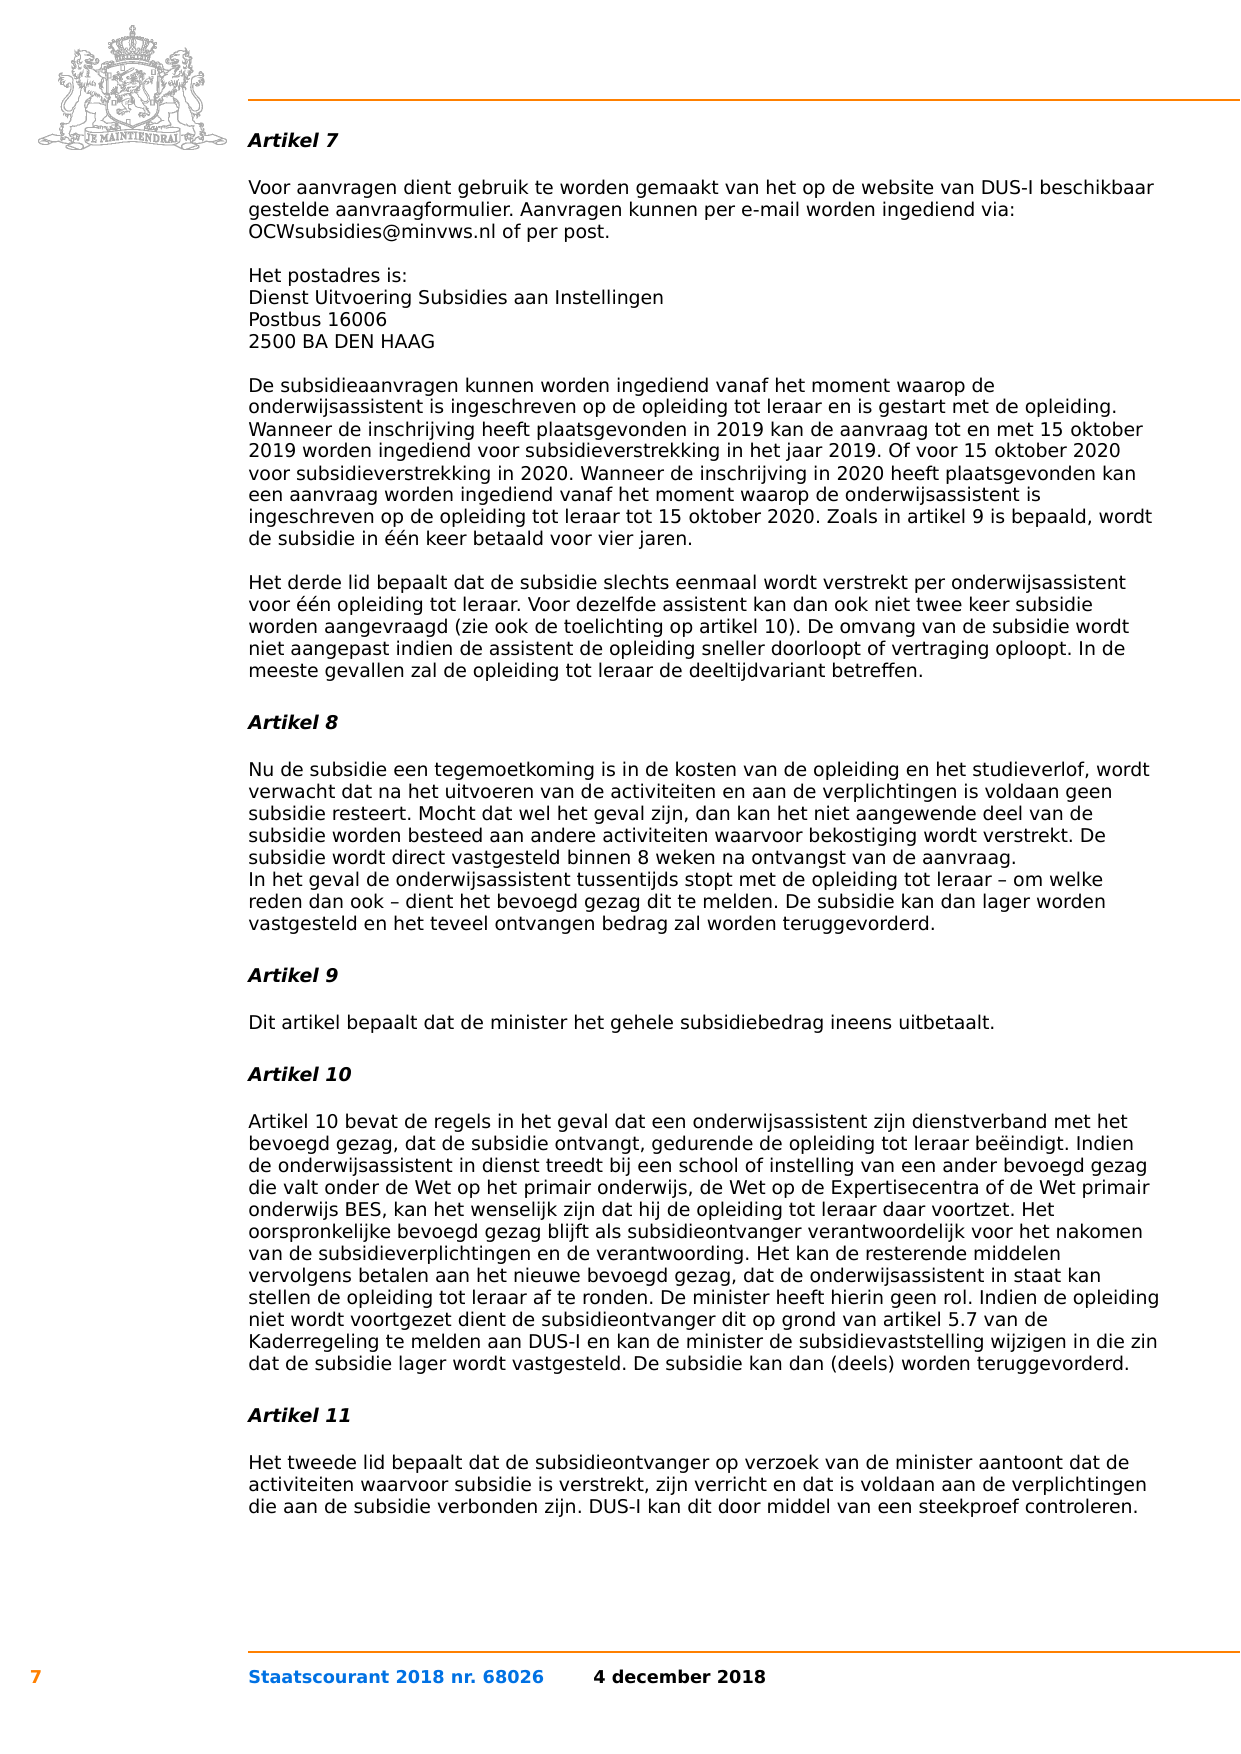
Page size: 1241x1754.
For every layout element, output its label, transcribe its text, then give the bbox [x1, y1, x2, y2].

subtitle Artikel 8 [248, 712, 1163, 734]
subtitle Artikel 9 [248, 965, 1163, 987]
text Dit artikel bepaalt dat de minister het gehele subsidiebedrag ineens uitbetaalt. [248, 1012, 1163, 1034]
text 2500 BA DEN HAAG [248, 331, 1163, 353]
text Postbus 16006 [248, 309, 1163, 331]
text Het postadres is: [248, 265, 1163, 287]
text Voor aanvragen dient gebruik te worden gemaakt van het op de website van DUS-I beschikbaar gestelde aanvraagformulier. Aanvragen kunnen per e-mail worden ingediend via: OCWsubsidies@minvws.nl of per post. [248, 177, 1163, 243]
text Nu de subsidie een tegemoetkoming is in de kosten van de opleiding en het studieverlof, wordt verwacht dat na het uitvoeren van de activiteiten en aan de verplichtingen is voldaan geen subsidie resteert. Mocht dat wel het geval zijn, dan kan het niet aangewende deel van de subsidie worden besteed aan andere activiteiten waarvoor bekostiging wordt verstrekt. De subsidie wordt direct vastgesteld binnen 8 weken na ontvangst van de aanvraag. [248, 759, 1163, 869]
subtitle Artikel 11 [248, 1404, 1163, 1427]
text Het derde lid bepaalt dat de subsidie slechts eenmaal wordt verstrekt per onderwijsassistent voor één opleiding tot leraar. Voor dezelfde assistent kan dan ook niet twee keer subsidie worden aangevraagd (zie ook de toelichting op artikel 10). De omvang van de subsidie wordt niet aangepast indien de assistent de opleiding sneller doorloopt of vertraging oploopt. In de meeste gevallen zal de opleiding tot leraar de deeltijdvariant betreffen. [248, 572, 1163, 682]
subtitle Artikel 10 [248, 1064, 1163, 1086]
subtitle Artikel 7 [248, 130, 1163, 152]
text In het geval de onderwijsassistent tussentijds stopt met de opleiding tot leraar – om welke reden dan ook – dient het bevoegd gezag dit te melden. De subsidie kan dan lager worden vastgesteld en het teveel ontvangen bedrag zal worden teruggevorderd. [248, 869, 1163, 935]
picture [38, 25, 227, 150]
text Het tweede lid bepaalt dat de subsidieontvanger op verzoek van de minister aantoont dat de activiteiten waarvoor subsidie is verstrekt, zijn verricht en dat is voldaan aan de verplichtingen die aan de subsidie verbonden zijn. DUS-I kan dit door middel van een steekproef controleren. [248, 1452, 1163, 1517]
text De subsidieaanvragen kunnen worden ingediend vanaf het moment waarop de onderwijsassistent is ingeschreven op de opleiding tot leraar en is gestart met de opleiding. Wanneer de inschrijving heeft plaatsgevonden in 2019 kan de aanvraag tot en met 15 oktober 2019 worden ingediend voor subsidieverstrekking in het jaar 2019. Of voor 15 oktober 2020 voor subsidieverstrekking in 2020. Wanneer de inschrijving in 2020 heeft plaatsgevonden kan een aanvraag worden ingediend vanaf het moment waarop de onderwijsassistent is ingeschreven op de opleiding tot leraar tot 15 oktober 2020. Zoals in artikel 9 is bepaald, wordt de subsidie in één keer betaald voor vier jaren. [248, 374, 1163, 550]
text Dienst Uitvoering Subsidies aan Instellingen [248, 287, 1163, 309]
text Artikel 10 bevat de regels in het geval dat een onderwijsassistent zijn dienstverband met het bevoegd gezag, dat de subsidie ontvangt, gedurende de opleiding tot leraar beëindigt. Indien de onderwijsassistent in dienst treedt bij een school of instelling van een ander bevoegd gezag die valt onder de Wet op het primair onderwijs, de Wet op de Expertisecentra of de Wet primair onderwijs BES, kan het wenselijk zijn dat hij de opleiding tot leraar daar voortzet. Het oorspronkelijke bevoegd gezag blijft als subsidieontvanger verantwoordelijk voor het nakomen van de subsidieverplichtingen en de verantwoording. Het kan de resterende middelen vervolgens betalen aan het nieuwe bevoegd gezag, dat de onderwijsassistent in staat kan stellen de opleiding tot leraar af te ronden. De minister heeft hierin geen rol. Indien de opleiding niet wordt voortgezet dient de subsidieontvanger dit op grond van artikel 5.7 van de Kaderregeling te melden aan DUS-I en kan de minister de subsidievaststelling wijzigen in die zin dat de subsidie lager wordt vastgesteld. De subsidie kan dan (deels) worden teruggevorderd. [248, 1111, 1163, 1374]
